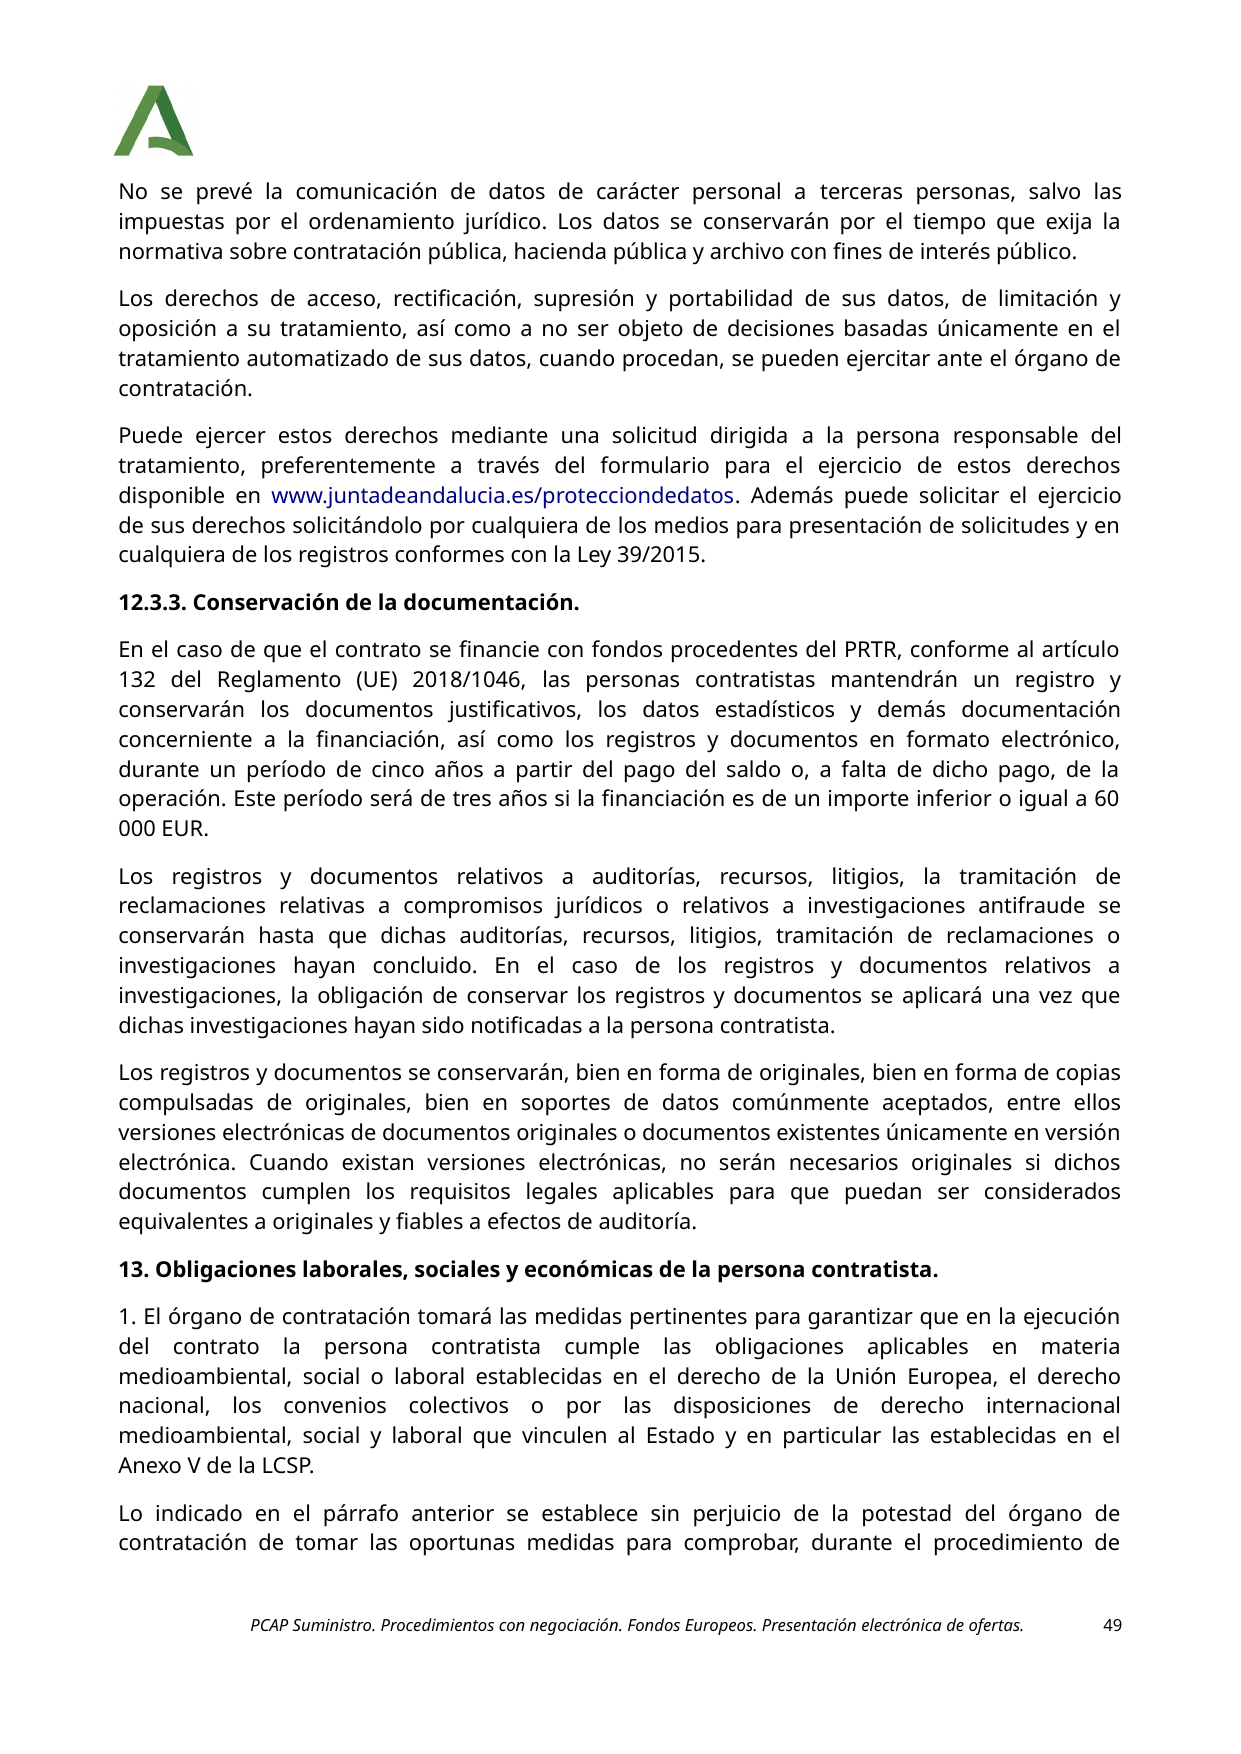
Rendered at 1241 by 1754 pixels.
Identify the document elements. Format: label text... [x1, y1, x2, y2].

text En el caso de que el contrato se financie con fondos procedentes del PRTR, conforme al artículo 132 del Reglamento (UE) 2018/1046, las personas contratistas mantendrán un registro y conservarán los documentos justificativos, los datos estadísticos y demás documentación concerniente a la financiación, así como los registros y documentos en formato electrónico, durante un período de cinco años a partir del pago del saldo o, a falta de dicho pago, de la operación. Este período será de tres años si la financiación es de un importe inferior o igual a 60 000 EUR. [118, 634, 1122, 843]
subtitle 12.3.3. Conservación de la documentación. [118, 587, 1122, 617]
text Los registros y documentos relativos a auditorías, recursos, litigios, la tramitación de reclamaciones relativas a compromisos jurídicos o relativos a investigaciones antifraude se conservarán hasta que dichas auditorías, recursos, litigios, tramitación de reclamaciones o investigaciones hayan concluido. En el caso de los registros y documentos relativos a investigaciones, la obligación de conservar los registros y documentos se aplicará una vez que dichas investigaciones hayan sido notificadas a la persona contratista. [118, 861, 1122, 1039]
text Los derechos de acceso, rectificación, supresión y portabilidad de sus datos, de limitación y oposición a su tratamiento, así como a no ser objeto de decisiones basadas únicamente en el tratamiento automatizado de sus datos, cuando procedan, se pueden ejercitar ante el órgano de contratación. [118, 283, 1122, 403]
text Los registros y documentos se conservarán, bien en forma de originales, bien en forma de copias compulsadas de originales, bien en soportes de datos comúnmente aceptados, entre ellos versiones electrónicas de documentos originales o documentos existentes únicamente en versión electrónica. Cuando existan versiones electrónicas, no serán necesarios originales si dichos documentos cumplen los requisitos legales aplicables para que puedan ser considerados equivalentes a originales y fiables a efectos de auditoría. [118, 1057, 1122, 1236]
text No se prevé la comunicación de datos de carácter personal a terceras personas, salvo las impuestas por el ordenamiento jurídico. Los datos se conservarán por el tiempo que exija la normativa sobre contratación pública, hacienda pública y archivo con fines de interés público. [118, 176, 1122, 266]
subtitle 13. Obligaciones laborales, sociales y económicas de la persona contratista. [118, 1254, 1122, 1283]
text 1. El órgano de contratación tomará las medidas pertinentes para garantizar que en la ejecución del contrato la persona contratista cumple las obligaciones aplicables en materia medioambiental, social o laboral establecidas en el derecho de la Unión Europea, el derecho nacional, los convenios colectivos o por las disposiciones de derecho internacional medioambiental, social y laboral que vinculen al Estado y en particular las establecidas en el Anexo V de la LCSP. [118, 1301, 1122, 1480]
picture [109, 81, 198, 160]
text Lo indicado en el párrafo anterior se establece sin perjuicio de la potestad del órgano de contratación de tomar las oportunas medidas para comprobar, durante el procedimiento de [118, 1498, 1122, 1557]
text Puede ejercer estos derechos mediante una solicitud dirigida a la persona responsable del tratamiento, preferentemente a través del formulario para el ejercicio de estos derechos disponible en www.juntadeandalucia.es/protecciondedatos. Además puede solicitar el ejercicio de sus derechos solicitándolo por cualquiera de los medios para presentación de solicitudes y en cualquiera de los registros conformes con la Ley 39/2015. [118, 420, 1122, 569]
